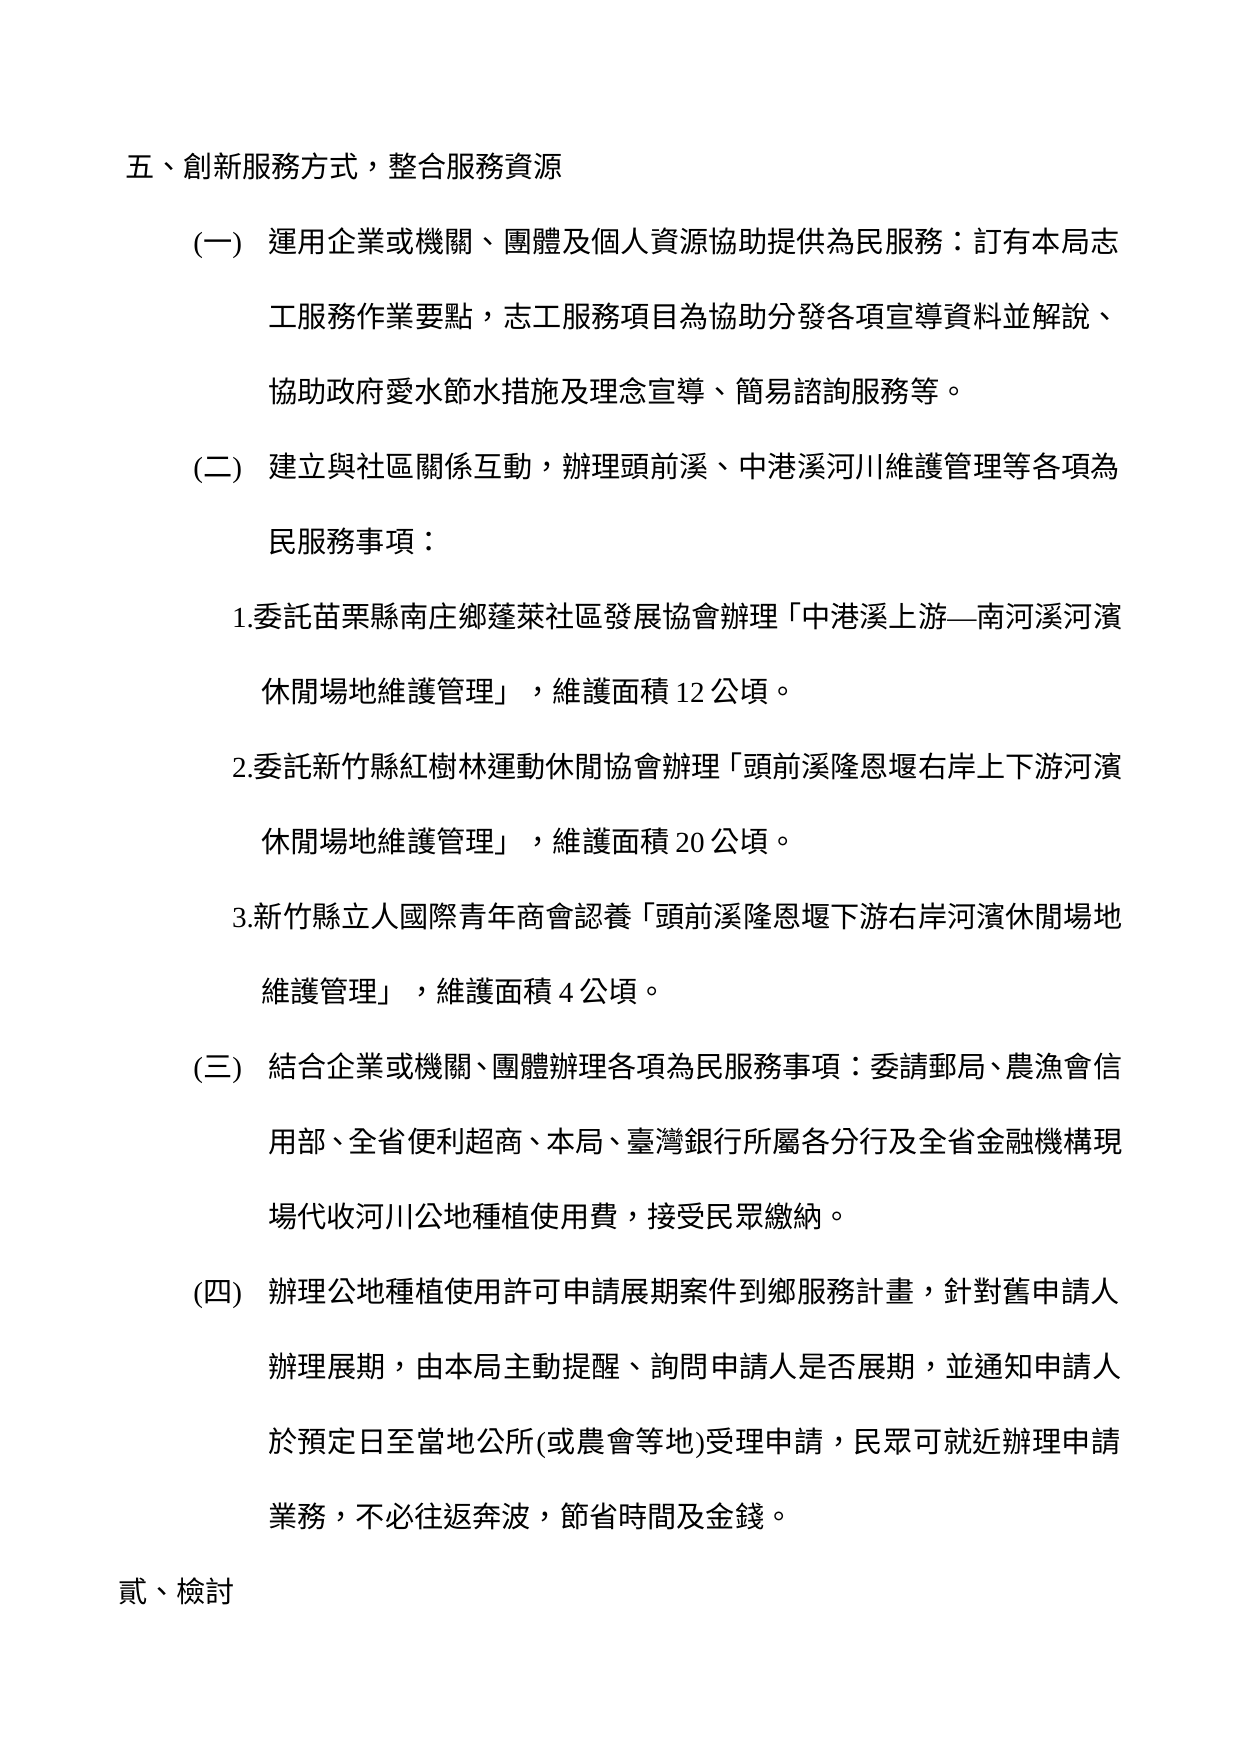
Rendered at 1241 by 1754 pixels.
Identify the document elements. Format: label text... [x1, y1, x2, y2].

text 五、創新服務方式，整合服務資源 [118, 127, 1122, 202]
list 運用企業或機關、團體及個人資源協助提供為民服務：訂有本局志工服務作業要點，志工服務項目為協助分發各項宣導資料並解說、協助政府愛水節水措施及理念宣導、簡易諮詢服務等。 [193, 202, 1122, 427]
text 1.委託苗栗縣南庄鄉蓬萊社區發展協會辦理「中港溪上游—南河溪河濱休閒場地維護管理」，維護面積12公頃。 [232, 577, 1122, 727]
list 建立與社區關係互動，辦理頭前溪、中港溪河川維護管理等各項為民服務事項： [193, 427, 1122, 577]
text 3.新竹縣立人國際青年商會認養「頭前溪隆恩堰下游右岸河濱休閒場地維護管理」，維護面積4公頃。 [232, 877, 1122, 1027]
text 2.委託新竹縣紅樹林運動休閒協會辦理「頭前溪隆恩堰右岸上下游河濱休閒場地維護管理」，維護面積20公頃。 [232, 727, 1122, 877]
list 結合企業或機關、團體辦理各項為民服務事項：委請郵局、農漁會信用部、全省便利超商、本局、臺灣銀行所屬各分行及全省金融機構現場代收河川公地種植使用費，接受民眾繳納。 [193, 1027, 1122, 1252]
list 辦理公地種植使用許可申請展期案件到鄉服務計畫，針對舊申請人辦理展期，由本局主動提醒、詢問申請人是否展期，並通知申請人於預定日至當地公所(或農會等地)受理申請，民眾可就近辦理申請業務，不必往返奔波，節省時間及金錢。 [193, 1252, 1122, 1552]
text 貳、檢討 [118, 1552, 1122, 1627]
